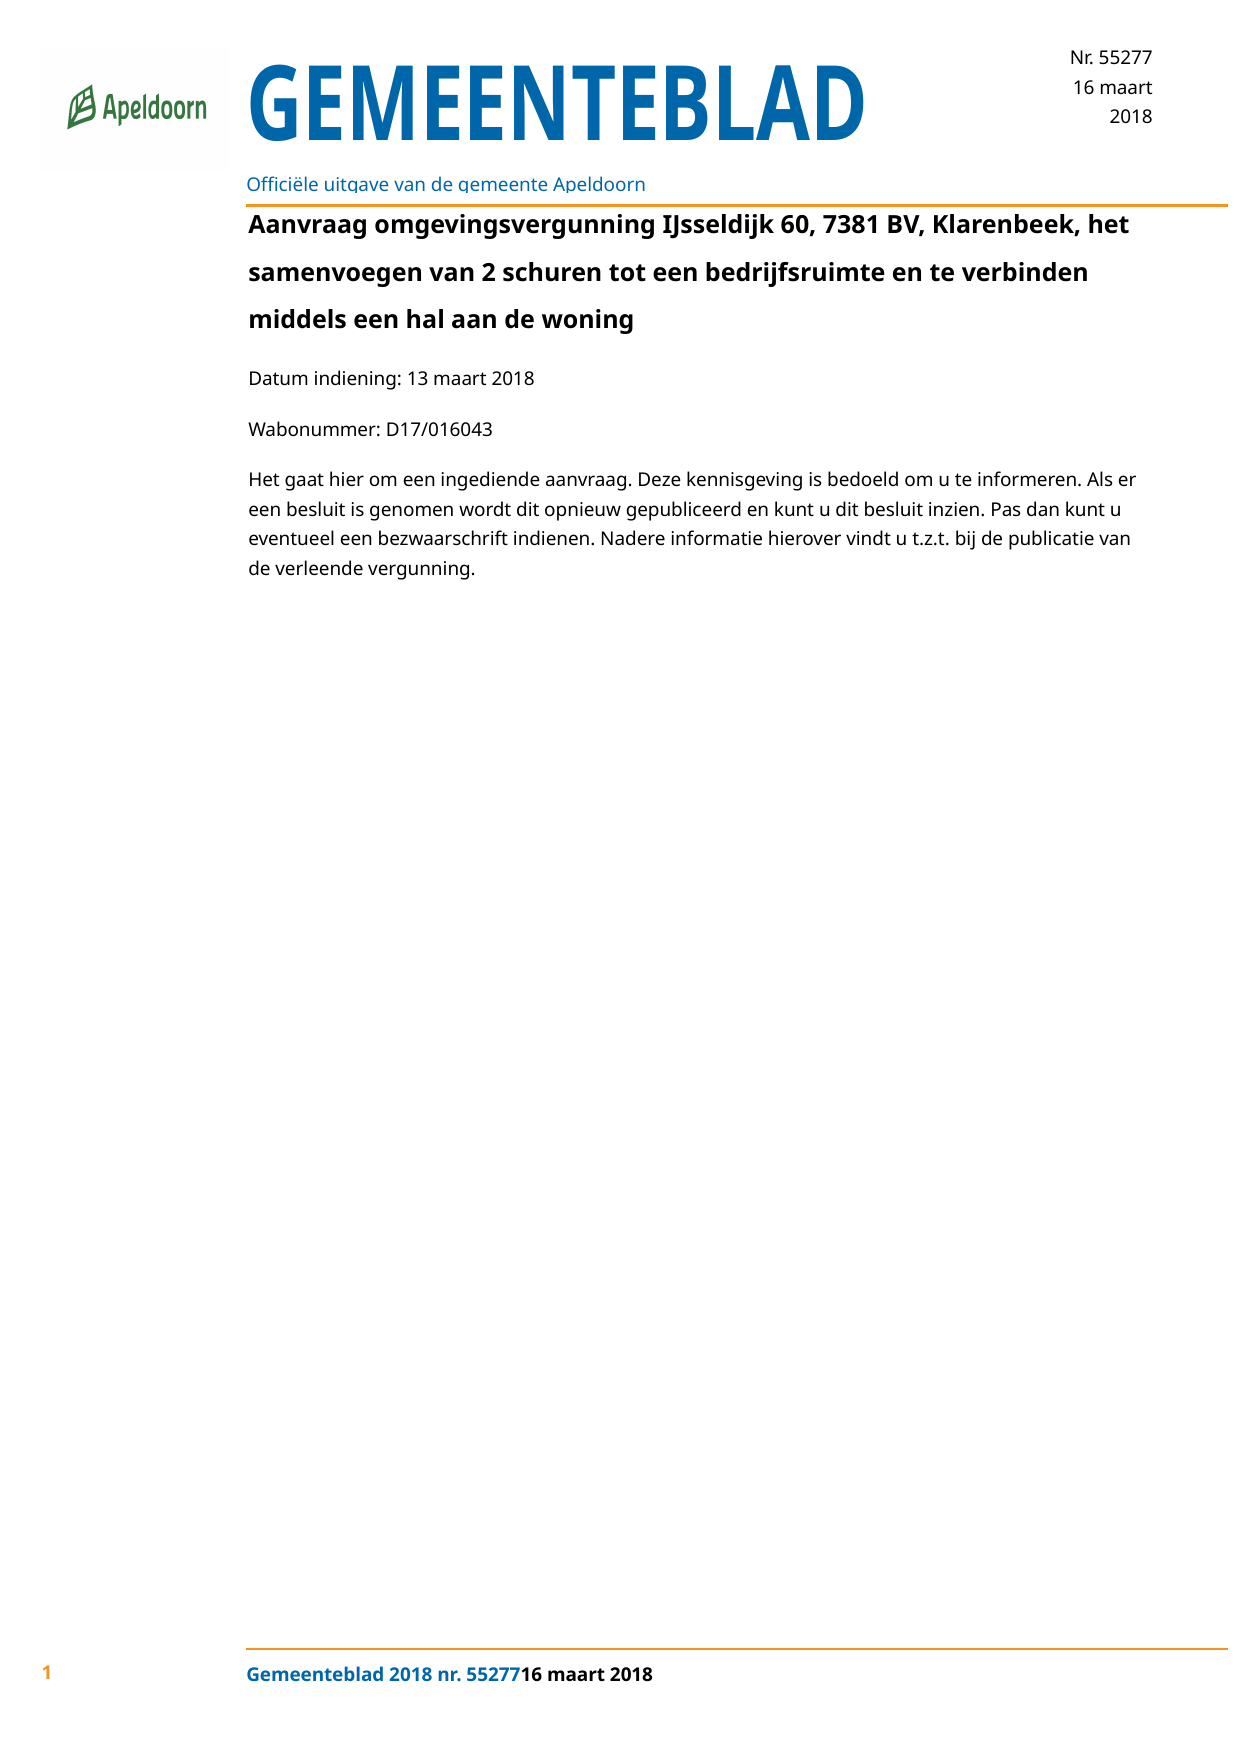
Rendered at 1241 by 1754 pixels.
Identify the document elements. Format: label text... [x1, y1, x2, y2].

text Wabonummer: D17/016043 [248, 416, 1152, 442]
text Het gaat hier om een ingediende aanvraag. Deze kennisgeving is bedoeld om u te informeren. Als er een besluit is genomen wordt dit opnieuw gepubliceerd en kunt u dit besluit inzien. Pas dan kunt u eventueel een bezwaarschrift indienen. Nadere informatie hierover vindt u t.z.t. bij de publicatie van de verleende vergunning. [248, 466, 1152, 581]
picture [41, 47, 231, 172]
text Datum indiening: 13 maart 2018 [248, 366, 1152, 391]
text Aanvraag omgevingsvergunning IJsseldijk 60, 7381 BV, Klarenbeek, het samenvoegen van 2 schuren tot een bedrijfsruimte en te verbinden middels een hal aan de woning [248, 207, 1152, 336]
